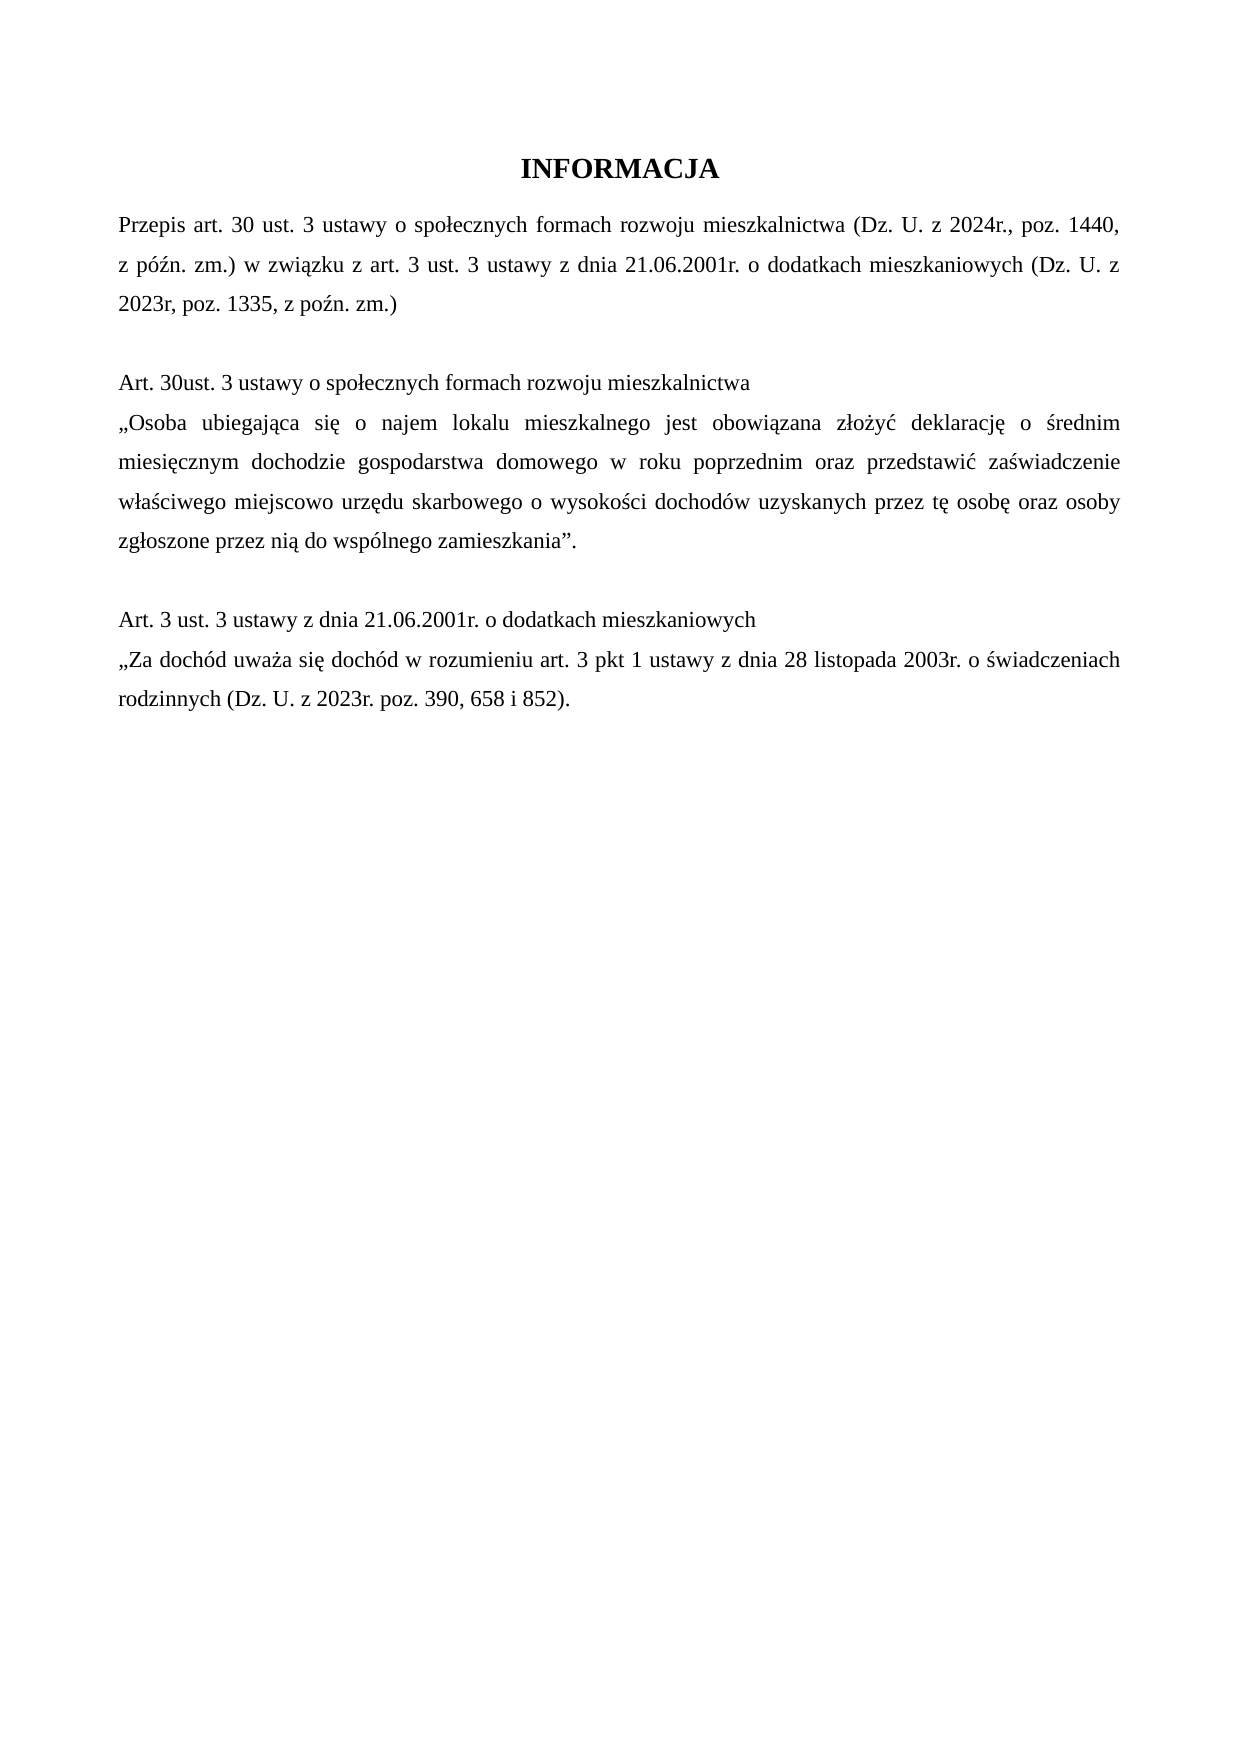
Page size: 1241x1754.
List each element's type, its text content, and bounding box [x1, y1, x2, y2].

text Przepis art. 30 ust. 3 ustawy o społecznych formach rozwoju mieszkalnictwa (Dz. U. z 2024r., poz. 1440, z późn. zm.) w związku z art. 3 ust. 3 ustawy z dnia 21.06.2001r. o dodatkach mieszkaniowych (Dz. U. z 2023r, poz. 1335, z poźn. zm.) [118, 212, 1122, 317]
text Art. 30ust. 3 ustawy o społecznych formach rozwoju mieszkalnictwa [118, 369, 1122, 396]
text Art. 3 ust. 3 ustawy z dnia 21.06.2001r. o dodatkach mieszkaniowych [118, 606, 1122, 633]
text „Osoba ubiegająca się o najem lokalu mieszkalnego jest obowiązana złożyć deklarację o średnim miesięcznym dochodzie gospodarstwa domowego w roku poprzednim oraz przedstawić zaświadczenie właściwego miejscowo urzędu skarbowego o wysokości dochodów uzyskanych przez tę osobę oraz osoby zgłoszone przez nią do wspólnego zamieszkania”. [118, 409, 1122, 554]
text „Za dochód uważa się dochód w rozumieniu art. 3 pkt 1 ustawy z dnia 28 listopada 2003r. o świadczeniach rodzinnych (Dz. U. z 2023r. poz. 390, 658 i 852). [118, 646, 1122, 712]
text INFORMACJA [118, 152, 1122, 185]
